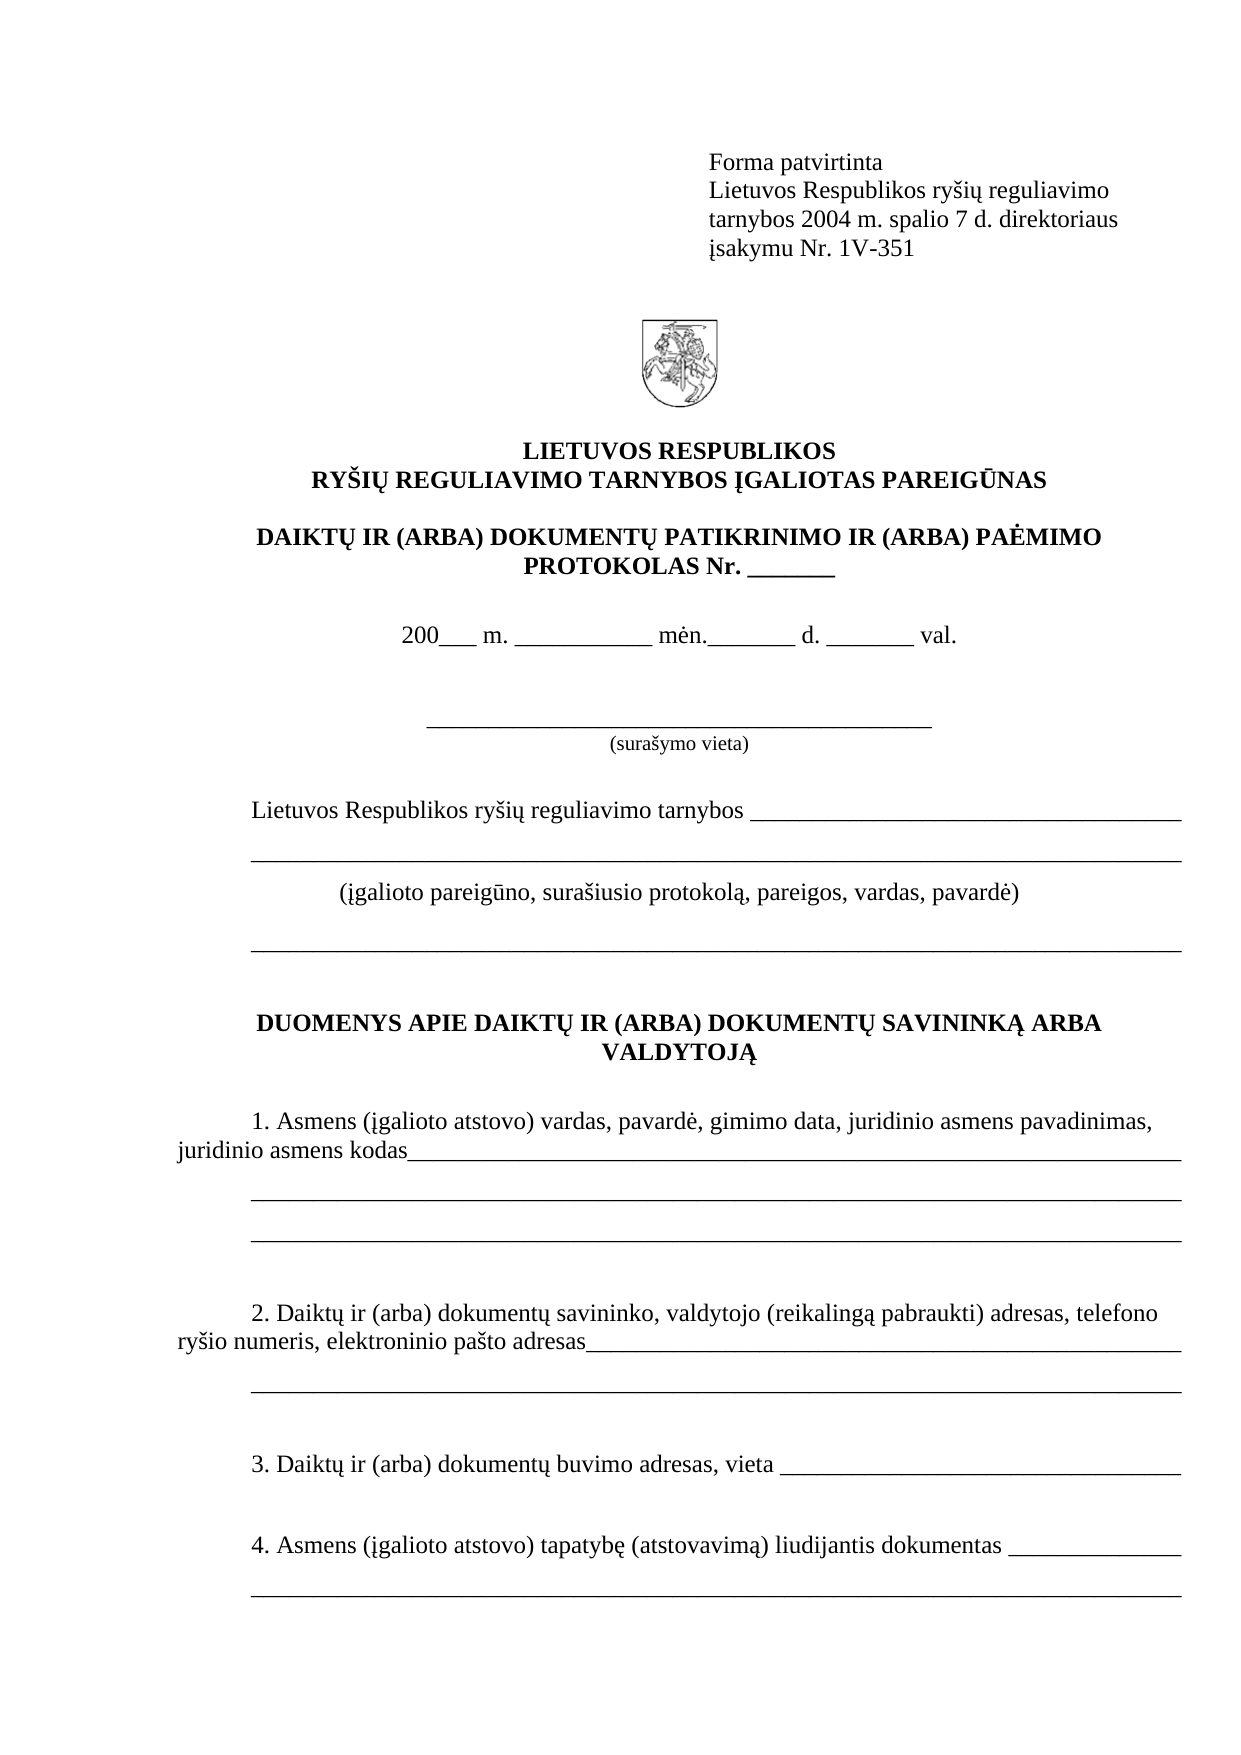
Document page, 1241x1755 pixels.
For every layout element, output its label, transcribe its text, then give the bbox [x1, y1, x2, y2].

text 200___ m. ___________ mėn._______ d. _______ val. [177, 621, 1181, 649]
text DUOMENYS APIE DAIKTŲ IR (ARBA) DOKUMENTŲ SAVININKĄ ARBA VALDYTOJĄ [177, 1008, 1181, 1065]
text 2. Daiktų ir (arba) dokumentų savininko, valdytojo (reikalingą pabraukti) adresas, telefono ryšio numeris, elektroninio pašto adresas [177, 1298, 1181, 1355]
text LIETUVOS RESPUBLIKOS [177, 436, 1181, 465]
text (surašymo vieta) [177, 731, 1181, 755]
text RYŠIŲ REGULIAVIMO TARNYBOS ĮGALIOTAS PAREIGŪNAS [177, 465, 1181, 494]
text Lietuvos Respublikos ryšių reguliavimo tarnybos 2004 m. spalio 7 d. direktoriaus įsakymu Nr. 1V-351 [709, 176, 1181, 262]
text DAIKTŲ IR (ARBA) DOKUMENTŲ PATIKRINIMO IR (ARBA) PAĖMIMO [177, 522, 1181, 551]
text Lietuvos Respublikos ryšių reguliavimo tarnybos [177, 796, 1181, 824]
text 4. Asmens (įgalioto atstovo) tapatybę (atstovavimą) liudijantis dokumentas [177, 1530, 1181, 1559]
text 1. Asmens (įgalioto atstovo) vardas, pavardė, gimimo data, juridinio asmens pavadinimas, juridinio asmens kodas [177, 1106, 1181, 1163]
text Forma patvirtinta [177, 147, 1181, 176]
text PROTOKOLAS Nr. _______ [177, 551, 1181, 580]
text 3. Daiktų ir (arba) dokumentų buvimo adresas, vieta [177, 1449, 1181, 1477]
text (įgalioto pareigūno, surašiusio protokolą, pareigos, vardas, pavardė) [177, 877, 1181, 914]
